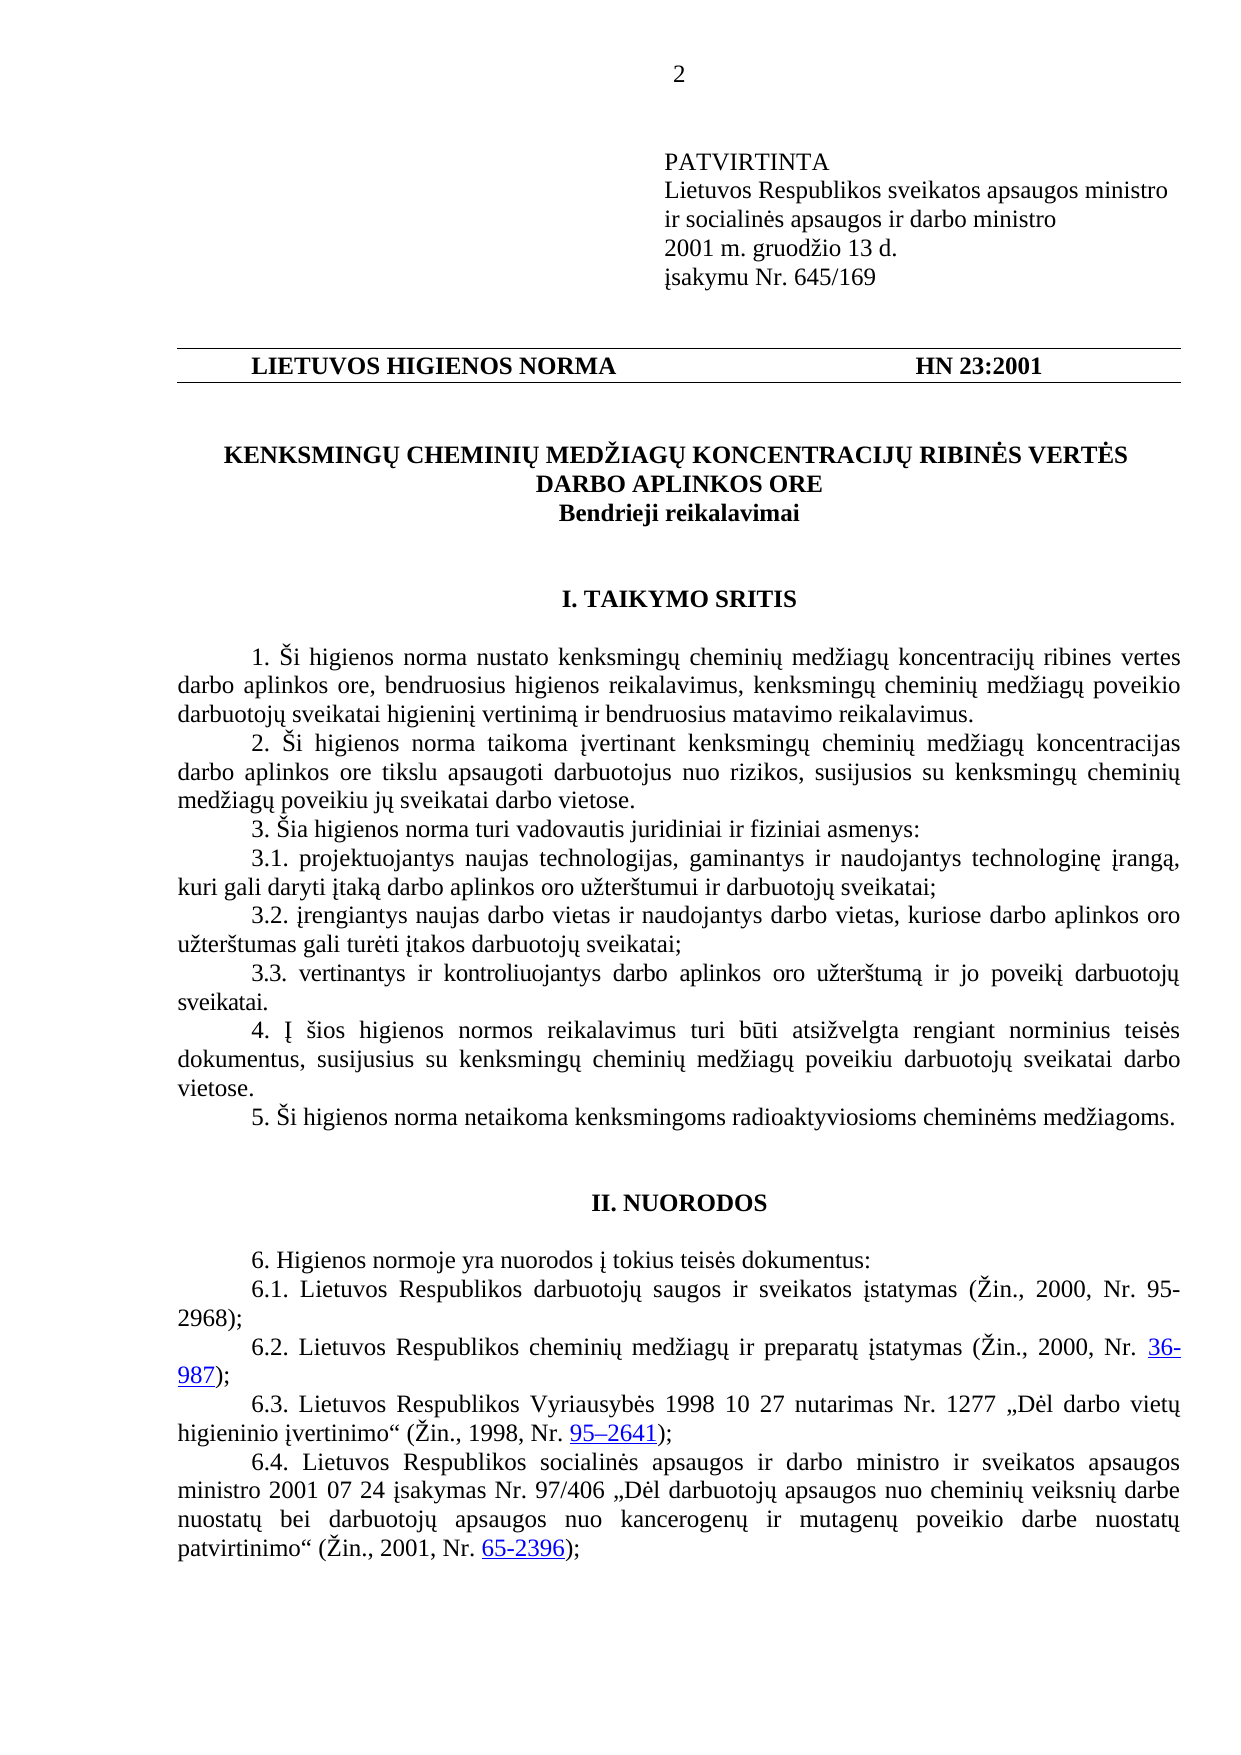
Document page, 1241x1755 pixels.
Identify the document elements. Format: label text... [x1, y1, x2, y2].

text II. NUORODOS [177, 1188, 1181, 1217]
text PATVIRTINTA [177, 147, 1181, 176]
text KENKSMINGŲ CHEMINIŲ MEDŽIAGŲ KONCENTRACIJŲ RIBINĖS VERTĖS [177, 441, 1181, 469]
text 2001 m. gruodžio 13 d. [177, 233, 1181, 262]
text įsakymu Nr. 645/169 [177, 262, 1181, 291]
text 1. Ši higienos norma nustato kenksmingų cheminių medžiagų koncentracijų ribines vertes darbo aplinkos ore, bendruosius higienos reikalavimus, kenksmingų cheminių medžiagų poveikio darbuotojų sveikatai higieninį vertinimą ir bendruosius matavimo reikalavimus. [177, 642, 1181, 728]
text 5. Ši higienos norma netaikoma kenksmingoms radioaktyviosioms cheminėms medžiagoms. [177, 1102, 1181, 1131]
text 6.2. Lietuvos Respublikos cheminių medžiagų ir preparatų įstatymas (Žin., 2000, Nr. 36-987); [177, 1332, 1181, 1389]
text I. TAIKYMO SRITIS [177, 584, 1181, 613]
text 3.2. įrengiantys naujas darbo vietas ir naudojantys darbo vietas, kuriose darbo aplinkos oro užterštumas gali turėti įtakos darbuotojų sveikatai; [177, 901, 1181, 958]
text 3.1. projektuojantys naujas technologijas, gaminantys ir naudojantys technologinę įrangą, kuri gali daryti įtaką darbo aplinkos oro užterštumui ir darbuotojų sveikatai; [177, 843, 1181, 901]
text 6.1. Lietuvos Respublikos darbuotojų saugos ir sveikatos įstatymas (Žin., 2000, Nr. 95-2968); [177, 1274, 1181, 1332]
text DARBO APLINKOS ORE [177, 469, 1181, 498]
text 6. Higienos normoje yra nuorodos į tokius teisės dokumentus: [177, 1246, 1181, 1274]
text 6.3. Lietuvos Respublikos Vyriausybės 1998 10 27 nutarimas Nr. 1277 „Dėl darbo vietų higieninio įvertinimo“ (Žin., 1998, Nr. 95–2641); [177, 1389, 1181, 1447]
text 3.3. vertinantys ir kontroliuojantys darbo aplinkos oro užterštumą ir jo poveikį darbuotojų sveikatai. [177, 958, 1181, 1016]
text Bendrieji reikalavimai [177, 498, 1181, 527]
text ir socialinės apsaugos ir darbo ministro [177, 204, 1181, 233]
text 6.4. Lietuvos Respublikos socialinės apsaugos ir darbo ministro ir sveikatos apsaugos ministro 2001 07 24 įsakymas Nr. 97/406 „Dėl darbuotojų apsaugos nuo cheminių veiksnių darbe nuostatų bei darbuotojų apsaugos nuo kancerogenų ir mutagenų poveikio darbe nuostatų patvirtinimo“ (Žin., 2001, Nr. 65-2396); [177, 1447, 1181, 1562]
text 4. Į šios higienos normos reikalavimus turi būti atsižvelgta rengiant norminius teisės dokumentus, susijusius su kenksmingų cheminių medžiagų poveikiu darbuotojų sveikatai darbo vietose. [177, 1016, 1181, 1102]
text 2. Ši higienos norma taikoma įvertinant kenksmingų cheminių medžiagų koncentracijas darbo aplinkos ore tikslu apsaugoti darbuotojus nuo rizikos, susijusios su kenksmingų cheminių medžiagų poveikiu jų sveikatai darbo vietose. [177, 728, 1181, 814]
text 3. Šia higienos norma turi vadovautis juridiniai ir fiziniai asmenys: [177, 814, 1181, 843]
text LIETUVOS HIGIENOS NORMA HN 23:2001 [177, 349, 1181, 382]
text Lietuvos Respublikos sveikatos apsaugos ministro [177, 176, 1181, 204]
